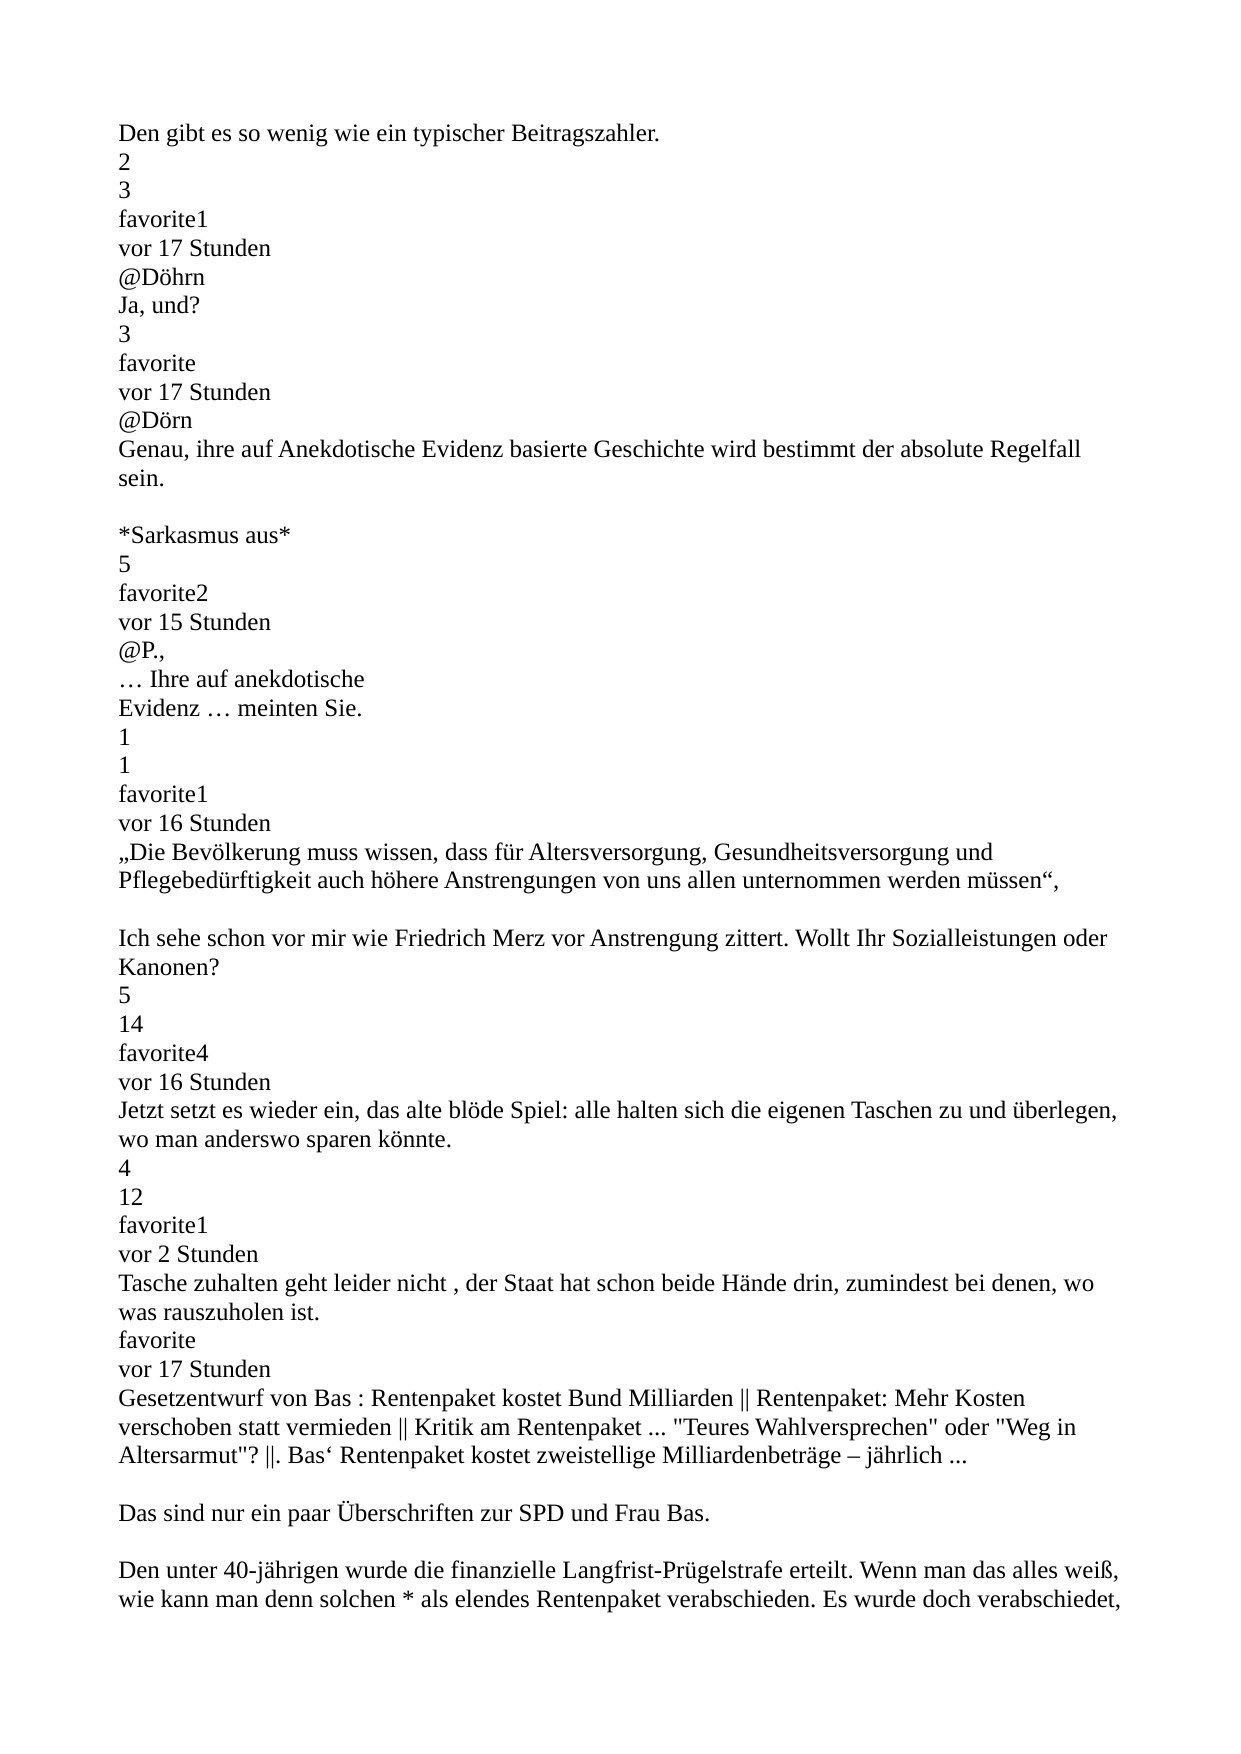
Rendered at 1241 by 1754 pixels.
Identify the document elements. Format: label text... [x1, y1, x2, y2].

text „Die Bevölkerung muss wissen, dass für Altersversorgung, Gesundheitsversorgung und Pflegebedürftigkeit auch höhere Anstrengungen von uns allen unternommen werden müssen“, Ich sehe schon vor mir wie Friedrich Merz vor Anstrengung zittert. Wollt Ihr Sozialleistungen oder Kanonen? [118, 837, 1122, 981]
text 5 [118, 549, 1122, 578]
text vor 17 Stunden [118, 233, 1122, 262]
text 5 [118, 981, 1122, 1009]
text 2 [118, 147, 1122, 176]
text favorite1 [118, 779, 1122, 808]
text 3 [118, 176, 1122, 204]
text 14 [118, 1009, 1122, 1038]
text favorite1 [118, 204, 1122, 233]
text vor 17 Stunden [118, 1354, 1122, 1383]
text vor 15 Stunden [118, 607, 1122, 636]
text vor 2 Stunden [118, 1239, 1122, 1268]
text vor 16 Stunden [118, 1067, 1122, 1096]
text 1 [118, 722, 1122, 751]
text Gesetzentwurf von Bas : Rentenpaket kostet Bund Milliarden || Rentenpaket: Mehr Kosten verschoben statt vermieden || Kritik am Rentenpaket ... "Teures Wahlversprechen" oder "Weg in Altersarmut"? ||. Bas‘ Rentenpaket kostet zweistellige Milliardenbeträge – jährlich ... Das sind nur ein paar Überschriften zur SPD und Frau Bas. Den unter 40-jährigen wurde die finanzielle Langfrist-Prügelstrafe erteilt. Wenn man das alles weiß, wie kann man denn solchen * als elendes Rentenpaket verabschieden. Es wurde doch verabschiedet, [118, 1383, 1122, 1613]
text favorite2 [118, 578, 1122, 607]
text Tasche zuhalten geht leider nicht , der Staat hat schon beide Hände drin, zumindest bei denen, wo was rauszuholen ist. [118, 1268, 1122, 1326]
text favorite1 [118, 1211, 1122, 1239]
text @Döhrn Ja, und? [118, 262, 1122, 319]
text vor 17 Stunden [118, 377, 1122, 406]
text 4 [118, 1153, 1122, 1182]
text 12 [118, 1182, 1122, 1211]
text vor 16 Stunden [118, 808, 1122, 837]
text favorite [118, 348, 1122, 377]
text 3 [118, 319, 1122, 348]
text @P., … Ihre auf anekdotische Evidenz … meinten Sie. [118, 636, 1122, 722]
text Den gibt es so wenig wie ein typischer Beitragszahler. [118, 118, 1122, 147]
text @Dörn Genau, ihre auf Anekdotische Evidenz basierte Geschichte wird bestimmt der absolute Regelfall sein. *Sarkasmus aus* [118, 406, 1122, 549]
text favorite4 [118, 1038, 1122, 1067]
text 1 [118, 751, 1122, 779]
text favorite [118, 1326, 1122, 1354]
text Jetzt setzt es wieder ein, das alte blöde Spiel: alle halten sich die eigenen Taschen zu und überlegen, wo man anderswo sparen könnte. [118, 1096, 1122, 1153]
